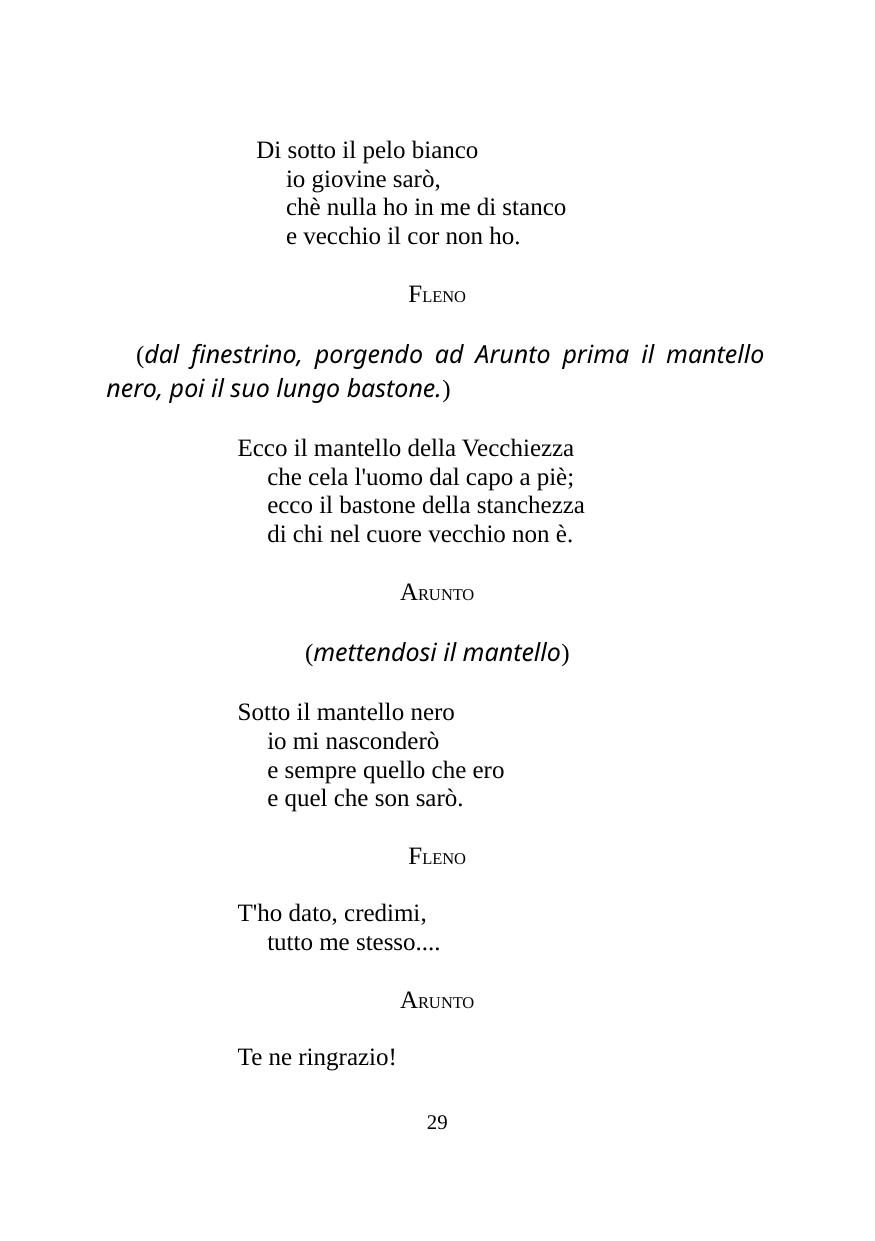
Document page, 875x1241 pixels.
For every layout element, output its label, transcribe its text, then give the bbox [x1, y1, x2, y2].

text Arunto [106, 985, 768, 1013]
text io giovine sarò, [256, 164, 768, 192]
text Ecco il mantello della Vecchiezza [237, 433, 768, 462]
text di chi nel cuore vecchio non è. [237, 519, 768, 548]
text Arunto [106, 577, 768, 606]
text (dal finestrino, porgendo ad Arunto prima il mantello nero, poi il suo lungo bastone.) [106, 336, 768, 404]
text Fleno [106, 841, 768, 870]
text e quel che son sarò. [237, 783, 768, 812]
text Fleno [106, 279, 768, 307]
text io mi nasconderò [237, 726, 768, 755]
text Sotto il mantello nero [237, 697, 768, 726]
text che cela l'uomo dal capo a piè; [237, 462, 768, 491]
text ecco il bastone della stanchezza [237, 491, 768, 519]
text e sempre quello che ero [237, 755, 768, 783]
text T'ho dato, credimi, [237, 898, 768, 927]
text chè nulla ho in me di stanco [256, 192, 768, 221]
text (mettendosi il mantello) [106, 634, 768, 668]
text Di sotto il pelo bianco [256, 135, 768, 164]
text e vecchio il cor non ho. [256, 221, 768, 250]
text tutto me stesso.... [237, 927, 768, 956]
text Te ne ringrazio! [237, 1042, 768, 1071]
